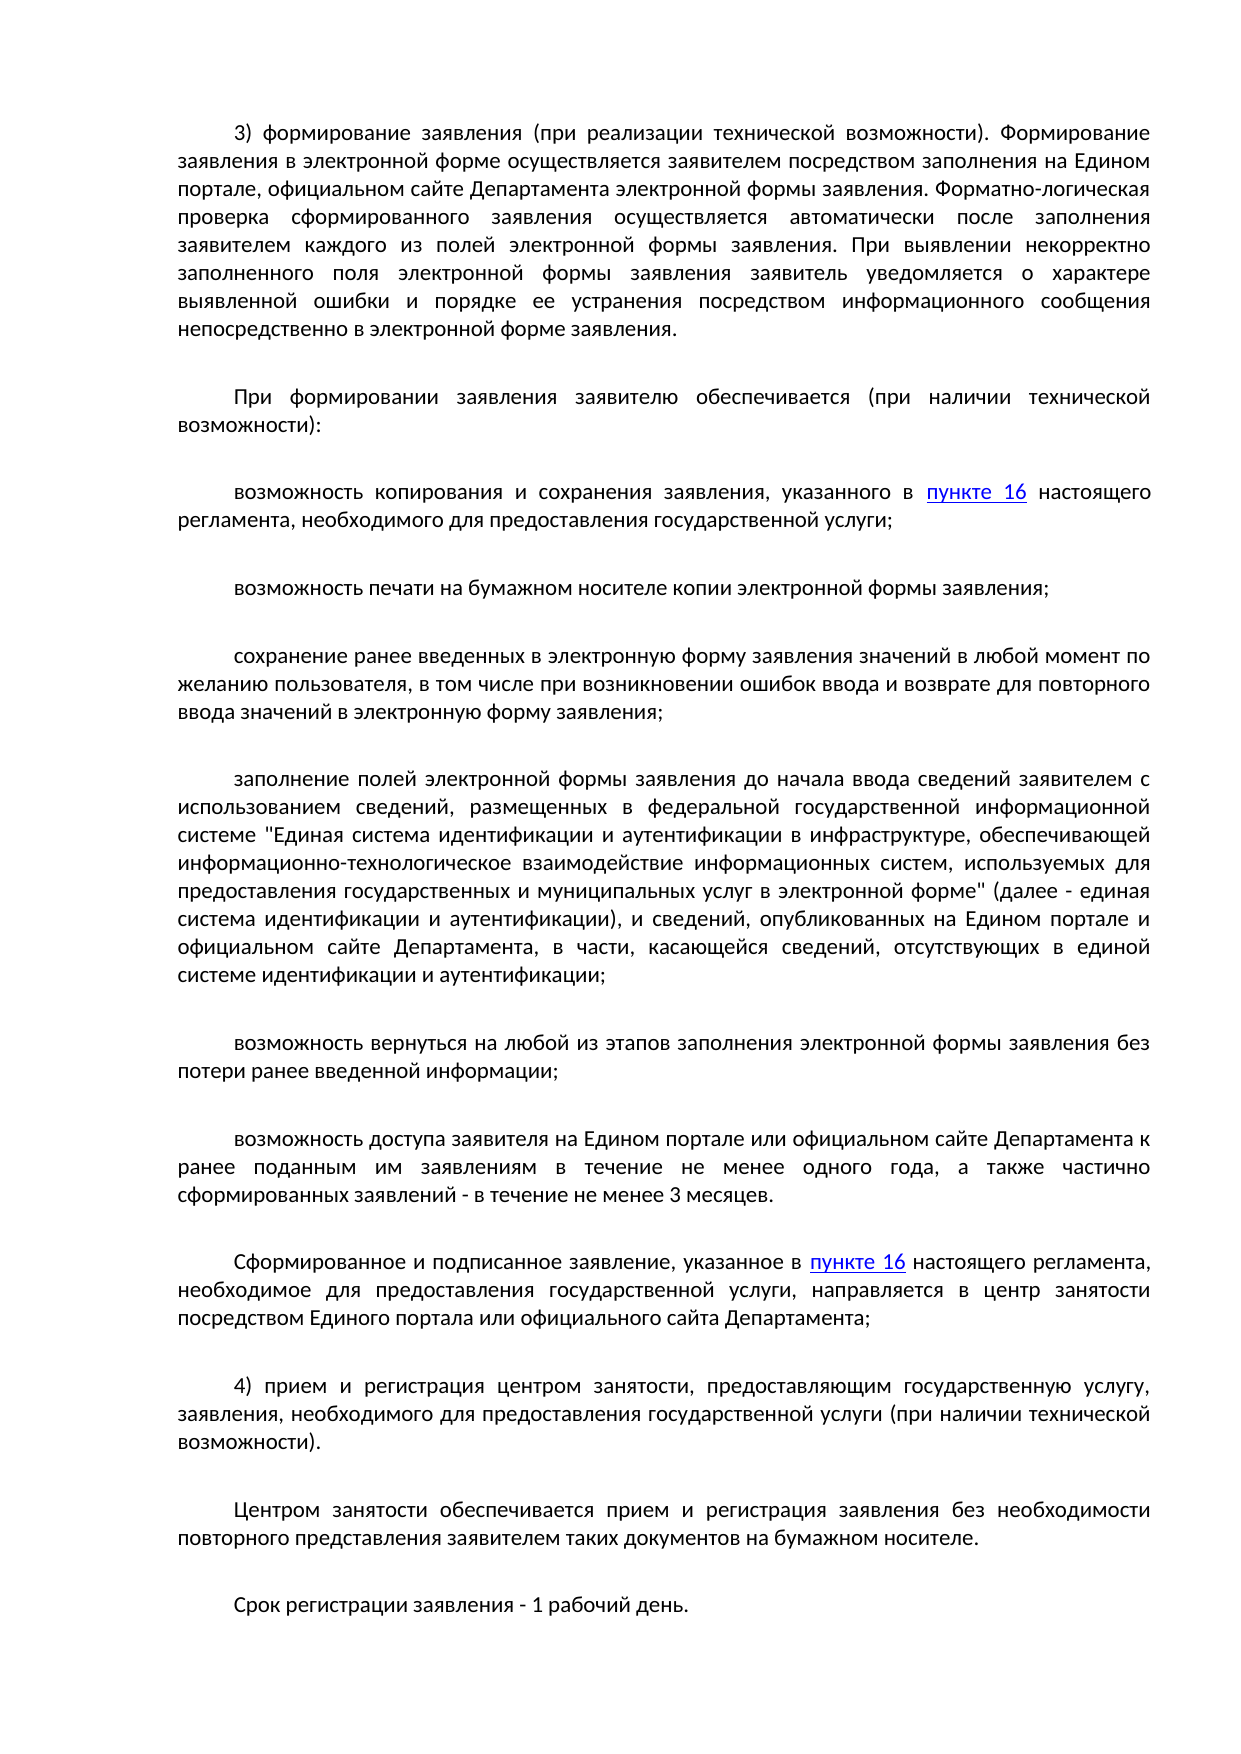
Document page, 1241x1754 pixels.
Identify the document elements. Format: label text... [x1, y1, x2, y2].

text Центром занятости обеспечивается прием и регистрация заявления без необходимости повторного представления заявителем таких документов на бумажном носителе. [177, 1495, 1152, 1551]
text сохранение ранее введенных в электронную форму заявления значений в любой момент по желанию пользователя, в том числе при возникновении ошибок ввода и возврате для повторного ввода значений в электронную форму заявления; [177, 641, 1152, 725]
text возможность доступа заявителя на Едином портале или официальном сайте Департамента к ранее поданным им заявлениям в течение не менее одного года, а также частично сформированных заявлений - в течение не менее 3 месяцев. [177, 1124, 1152, 1208]
text возможность копирования и сохранения заявления, указанного в пункте 16 настоящего регламента, необходимого для предоставления государственной услуги; [177, 477, 1152, 533]
text возможность печати на бумажном носителе копии электронной формы заявления; [177, 573, 1152, 601]
text возможность вернуться на любой из этапов заполнения электронной формы заявления без потери ранее введенной информации; [177, 1028, 1152, 1084]
text 3) формирование заявления (при реализации технической возможности). Формирование заявления в электронной форме осуществляется заявителем посредством заполнения на Едином портале, официальном сайте Департамента электронной формы заявления. Форматно-логическая проверка сформированного заявления осуществляется автоматически после заполнения заявителем каждого из полей электронной формы заявления. При выявлении некорректно заполненного поля электронной формы заявления заявитель уведомляется о характере выявленной ошибки и порядке ее устранения посредством информационного сообщения непосредственно в электронной форме заявления. [177, 118, 1152, 342]
text При формировании заявления заявителю обеспечивается (при наличии технической возможности): [177, 382, 1152, 438]
text Сформированное и подписанное заявление, указанное в пункте 16 настоящего регламента, необходимое для предоставления государственной услуги, направляется в центр занятости посредством Единого портала или официального сайта Департамента; [177, 1247, 1152, 1331]
text заполнение полей электронной формы заявления до начала ввода сведений заявителем с использованием сведений, размещенных в федеральной государственной информационной системе "Единая система идентификации и аутентификации в инфраструктуре, обеспечивающей информационно-технологическое взаимодействие информационных систем, используемых для предоставления государственных и муниципальных услуг в электронной форме" (далее - единая система идентификации и аутентификации), и сведений, опубликованных на Едином портале и официальном сайте Департамента, в части, касающейся сведений, отсутствующих в единой системе идентификации и аутентификации; [177, 764, 1152, 988]
text 4) прием и регистрация центром занятости, предоставляющим государственную услугу, заявления, необходимого для предоставления государственной услуги (при наличии технической возможности). [177, 1371, 1152, 1455]
text Срок регистрации заявления - 1 рабочий день. [177, 1590, 1152, 1618]
